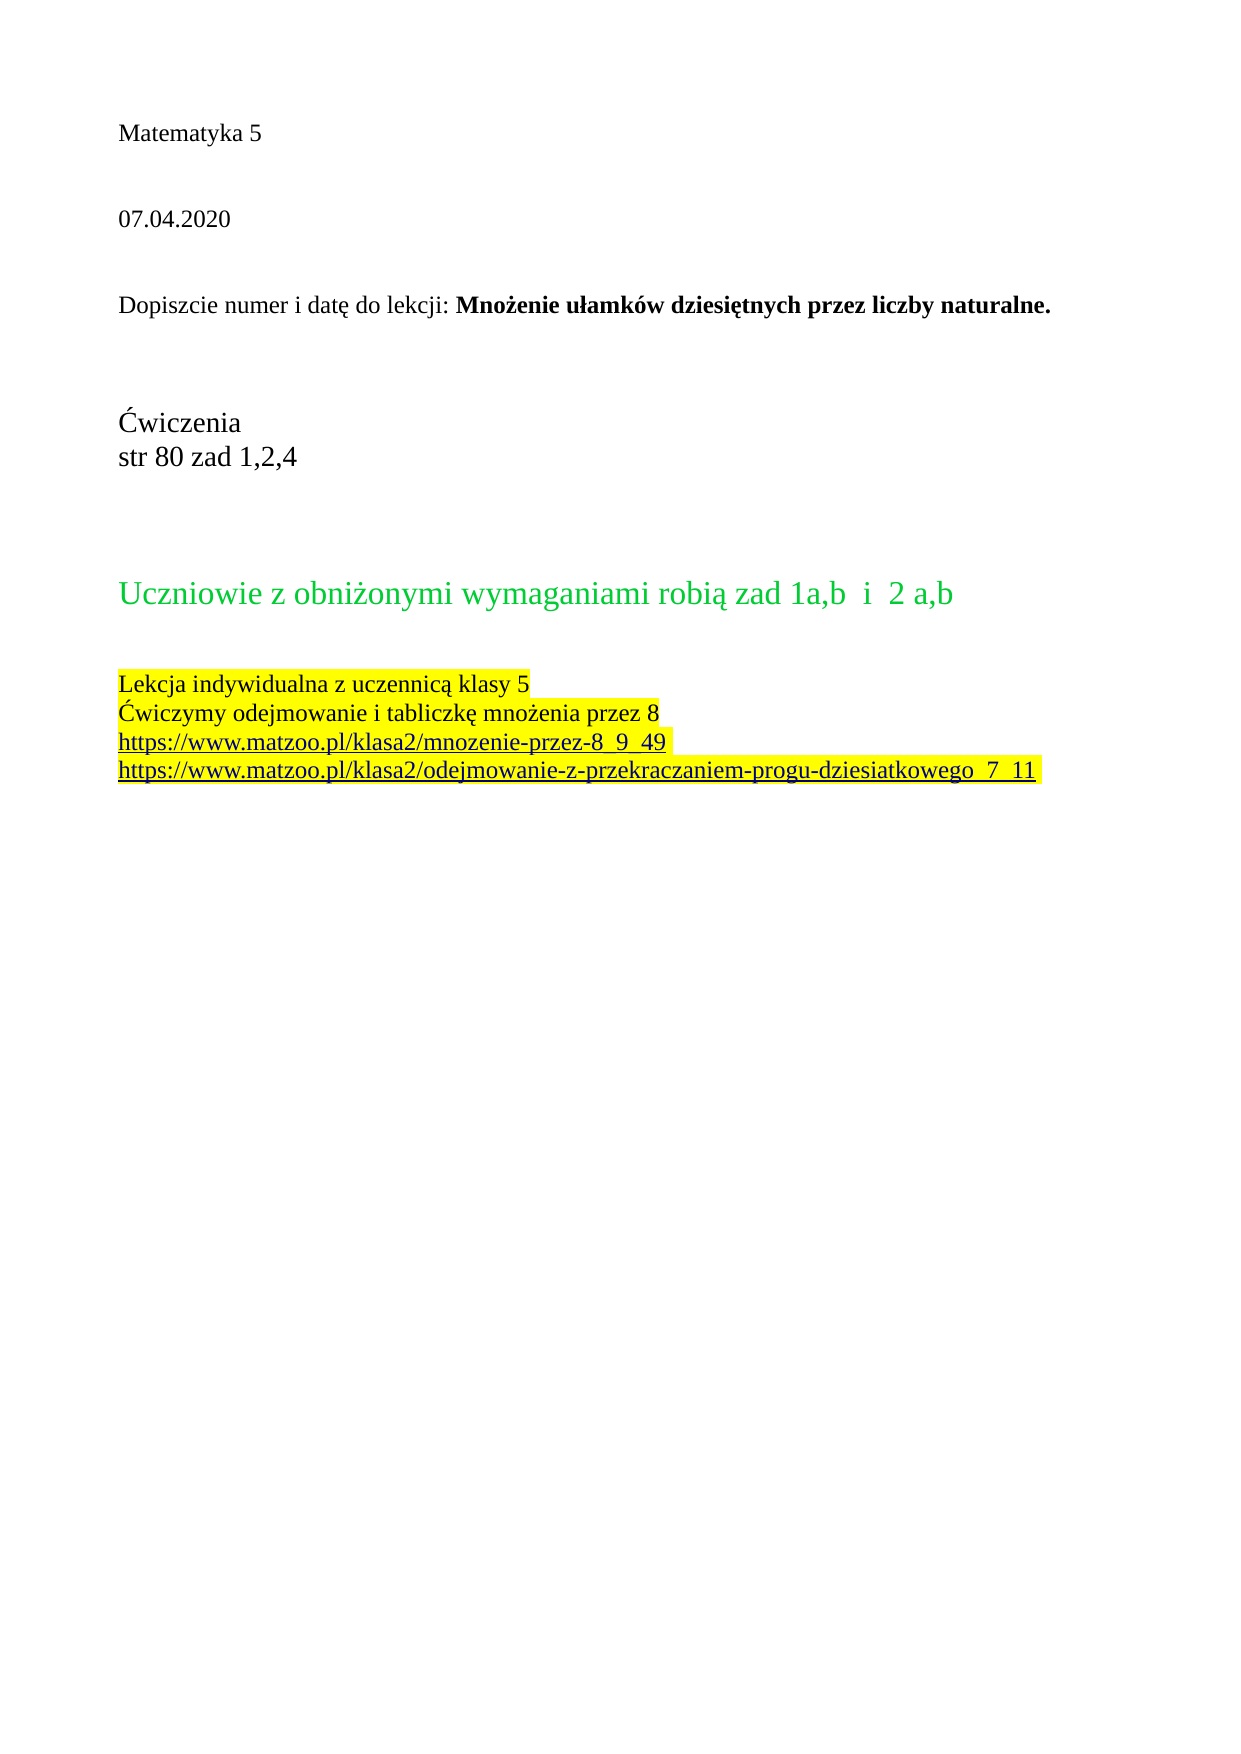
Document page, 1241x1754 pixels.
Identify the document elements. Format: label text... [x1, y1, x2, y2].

text Ćwiczenia [118, 406, 1122, 439]
text Ćwiczymy odejmowanie i tabliczkę mnożenia przez 8 [118, 698, 1122, 727]
text str 80 zad 1,2,4 [118, 439, 1122, 473]
text Matematyka 5 [118, 118, 1122, 147]
text https://www.matzoo.pl/klasa2/odejmowanie-z-przekraczaniem-progu-dziesiatkowego_7_11 [118, 755, 1122, 784]
text Dopiszcie numer i datę do lekcji: Mnożenie ułamków dziesiętnych przez liczby naturalne. [118, 291, 1122, 319]
text https://www.matzoo.pl/klasa2/mnozenie-przez-8_9_49 [118, 727, 1122, 755]
text 07.04.2020 [118, 204, 1122, 233]
text Uczniowie z obniżonymi wymaganiami robią zad 1a,b i 2 a,b [118, 573, 1122, 612]
text Lekcja indywidualna z uczennicą klasy 5 [118, 669, 1122, 698]
